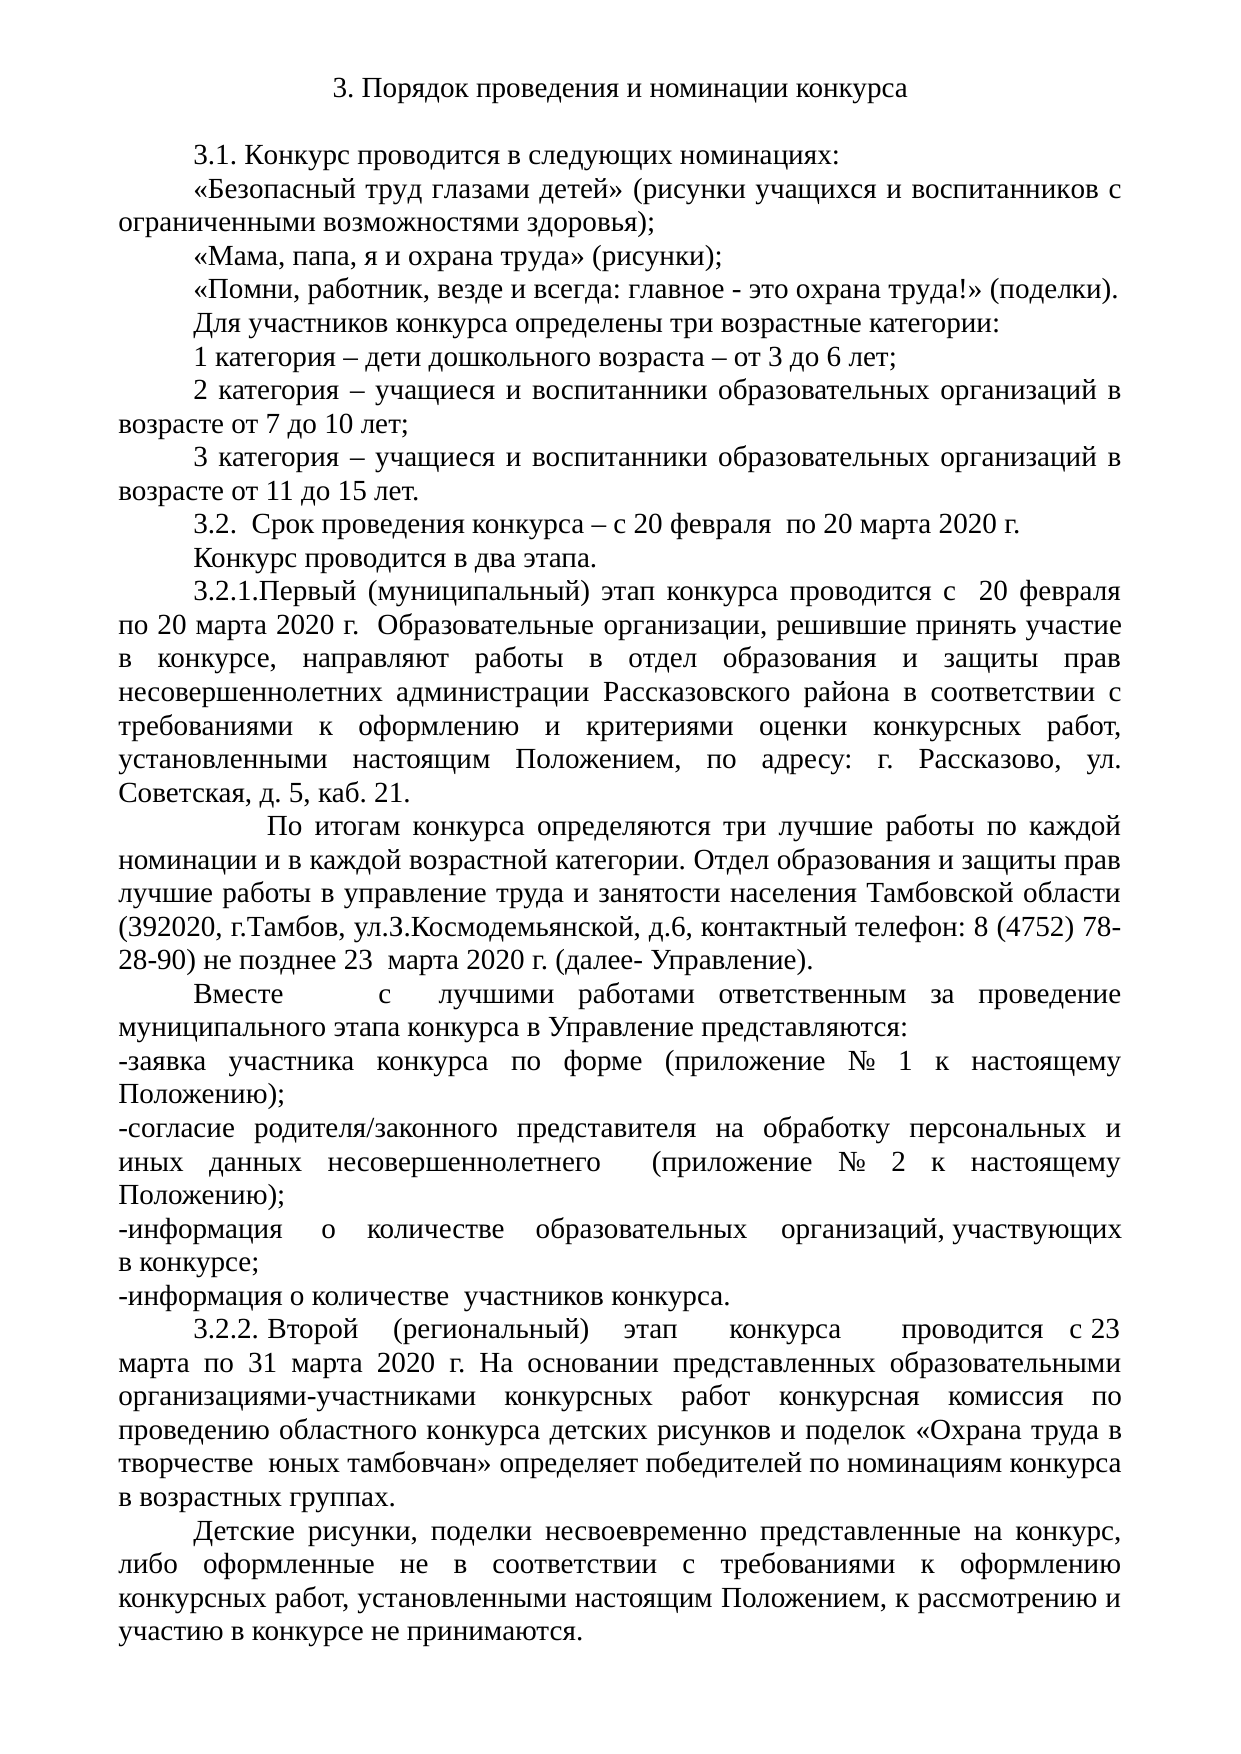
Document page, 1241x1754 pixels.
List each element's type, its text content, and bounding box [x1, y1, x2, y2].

text 3. Порядок проведения и номинации конкурса [118, 70, 1122, 104]
text -информация о количестве участников конкурса. [118, 1278, 1122, 1311]
text 3.2.2. Второй (региональный) этап конкурса проводится с 23 марта по 31 марта 2020 г. На основании представленных образовательными организациями-участниками конкурсных работ конкурсная комиссия по проведению областного конкурса детских рисунков и поделок «Охрана труда в творчестве юных тамбовчан» определяет победителей по номинациям конкурса в возрастных группах. [118, 1311, 1122, 1513]
text «Помни, работник, везде и всегда: главное - это охрана труда!» (поделки). [118, 272, 1122, 305]
text 3.1. Конкурс проводится в следующих номинациях: [118, 137, 1122, 171]
text 3 категория – учащиеся и воспитанники образовательных организаций в возрасте от 11 до 15 лет. [118, 439, 1122, 506]
text 1 категория – дети дошкольного возраста – от 3 до 6 лет; [118, 339, 1122, 372]
list Первый (муниципальный) этап конкурса проводится с 20 февраля по 20 марта 2020 г. Образовательные организации, решившие принять участие в конкурсе, направляют работы в отдел образования и защиты прав несовершеннолетних администрации Рассказовского района в соответствии с требованиями к оформлению и критериями оценки конкурсных работ, установленными настоящим Положением, по адресу: г. Рассказово, ул. Советская, д. 5, каб. 21. [118, 573, 1122, 808]
text 3.2. Срок проведения конкурса – с 20 февраля по 20 марта 2020 г. [118, 506, 1122, 540]
text -информация о количестве образовательных организаций, участвующих в конкурсе; [118, 1211, 1122, 1278]
text По итогам конкурса определяются три лучшие работы по каждой номинации и в каждой возрастной категории. Отдел образования и защиты прав лучшие работы в управление труда и занятости населения Тамбовской области (392020, г.Тамбов, ул.З.Космодемьянской, д.6, контактный телефон: 8 (4752) 78-28-90) не позднее 23 марта 2020 г. (далее- Управление). [118, 808, 1122, 976]
text Вместе с лучшими работами ответственным за проведение муниципального этапа конкурса в Управление представляются: [118, 976, 1122, 1043]
text Для участников конкурса определены три возрастные категории: [118, 305, 1122, 339]
text «Безопасный труд глазами детей» (рисунки учащихся и воспитанников с ограниченными возможностями здоровья); [118, 171, 1122, 238]
text Детские рисунки, поделки несвоевременно представленные на конкурс, либо оформленные не в соответствии с требованиями к оформлению конкурсных работ, установленными настоящим Положением, к рассмотрению и участию в конкурсе не принимаются. [118, 1513, 1122, 1647]
text Конкурс проводится в два этапа. [118, 540, 1122, 573]
text 2 категория – учащиеся и воспитанники образовательных организаций в возрасте от 7 до 10 лет; [118, 372, 1122, 439]
text «Мама, папа, я и охрана труда» (рисунки); [118, 238, 1122, 272]
text -согласие родителя/законного представителя на обработку персональных и иных данных несовершеннолетнего (приложение № 2 к настоящему Положению); [118, 1110, 1122, 1211]
text -заявка участника конкурса по форме (приложение № 1 к настоящему Положению); [118, 1043, 1122, 1110]
